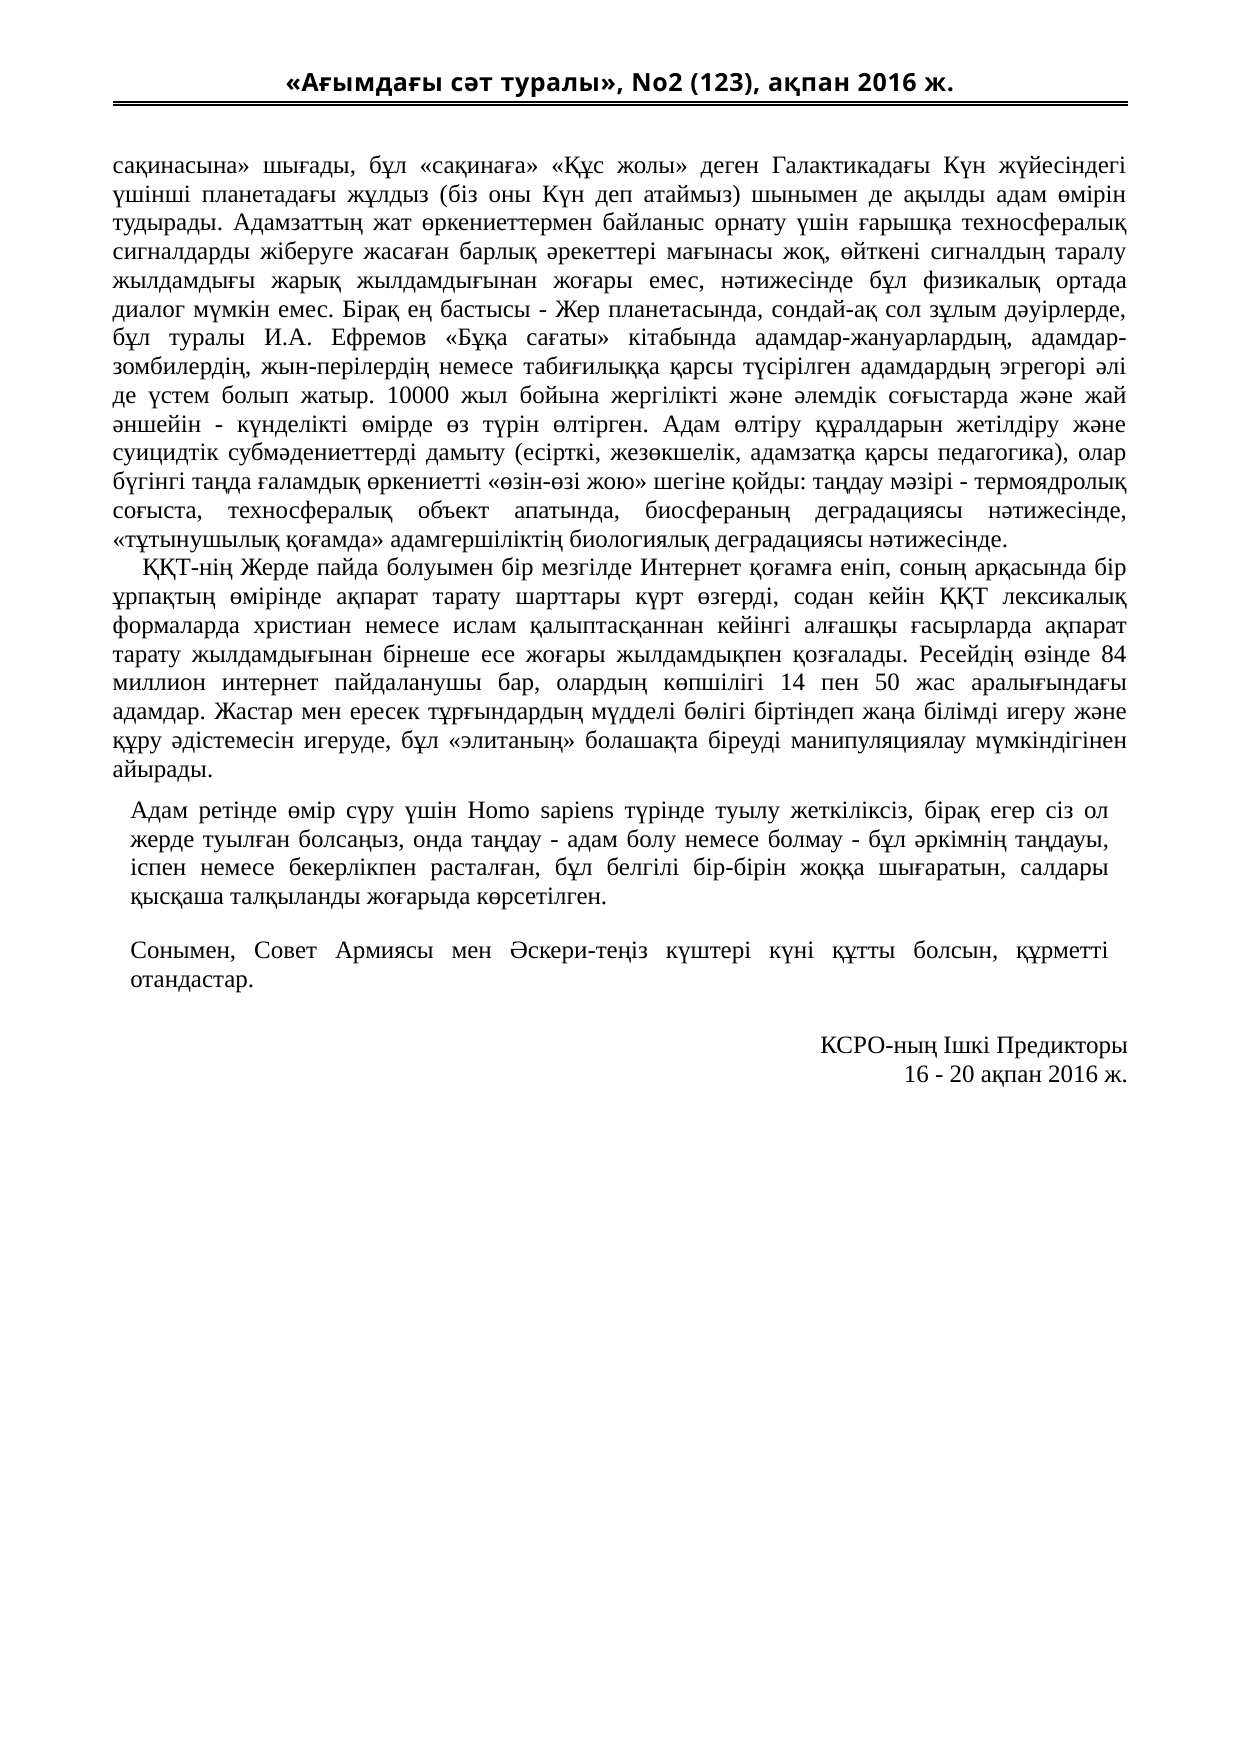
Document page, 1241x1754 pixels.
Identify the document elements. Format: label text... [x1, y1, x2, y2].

text Сонымен, Совет Армиясы мен Әскери-теңіз күштері күні құтты болсын, құрметті отандастар. [130, 935, 1110, 992]
text КСРО-ның Ішкі Предикторы [112, 1030, 1128, 1059]
text 16 - 20 ақпан 2016 ж. [112, 1059, 1128, 1087]
text ҚҚТ-нің Жерде пайда болуымен бір мезгілде Интернет қоғамға еніп, соның арқасында бір ұрпақтың өмірінде ақпарат тарату шарттары күрт өзгерді, содан кейін ҚҚТ лексикалық формаларда христиан немесе ислам қалыптасқаннан кейінгі алғашқы ғасырларда ақпарат тарату жылдамдығынан бірнеше есе жоғары жылдамдықпен қозғалады. Ресейдің өзінде 84 миллион интернет пайдаланушы бар, олардың көпшілігі 14 пен 50 жас аралығындағы адамдар. Жастар мен ересек тұрғындардың мүдделі бөлігі біртіндеп жаңа білімді игеру және құру әдістемесін игеруде, бұл «элитаның» болашақта біреуді манипуляциялау мүмкіндігінен айырады. [112, 552, 1128, 782]
text Адам ретінде өмір сүру үшін Homo sapiens түрінде туылу жеткіліксіз, бірақ егер сіз ол жерде туылған болсаңыз, онда таңдау - адам болу немесе болмау - бұл әркімнің таңдауы, іспен немесе бекерлікпен расталған, бұл белгілі бір-бірін жоққа шығаратын, салдары қысқаша талқыланды жоғарыда көрсетілген. [130, 795, 1110, 910]
text сақинасына» шығады, бұл «сақинаға» «Құс жолы» деген Галактикадағы Күн жүйесіндегі үшінші планетадағы жұлдыз (біз оны Күн деп атаймыз) шынымен де ақылды адам өмірін тудырады. Адамзаттың жат өркениеттермен байланыс орнату үшін ғарышқа техносфералық сигналдарды жіберуге жасаған барлық әрекеттері мағынасы жоқ, өйткені сигналдың таралу жылдамдығы жарық жылдамдығынан жоғары емес, нәтижесінде бұл физикалық ортада диалог мүмкін емес. Бірақ ең бастысы - Жер планетасында, сондай-ақ сол зұлым дәуірлерде, бұл туралы И.А. Ефремов «Бұқа сағаты» кітабында адамдар-жануарлардың, адамдар-зомбилердің, жын-перілердің немесе табиғилыққа қарсы түсірілген адамдардың эгрегорі әлі де үстем болып жатыр. 10000 жыл бойына жергілікті және әлемдік соғыстарда және жай әншейін - күнделікті өмірде өз түрін өлтірген. Адам өлтіру құралдарын жетілдіру және суицидтік субмәдениеттерді дамыту (есірткі, жезөкшелік, адамзатқа қарсы педагогика), олар бүгінгі таңда ғаламдық өркениетті «өзін-өзі жою» шегіне қойды: таңдау мәзірі - термоядролық соғыста, техносфералық объект апатында, биосфераның деградациясы нәтижесінде, «тұтынушылық қоғамда» адамгершіліктің биологиялық деградациясы нәтижесінде. [112, 150, 1128, 552]
